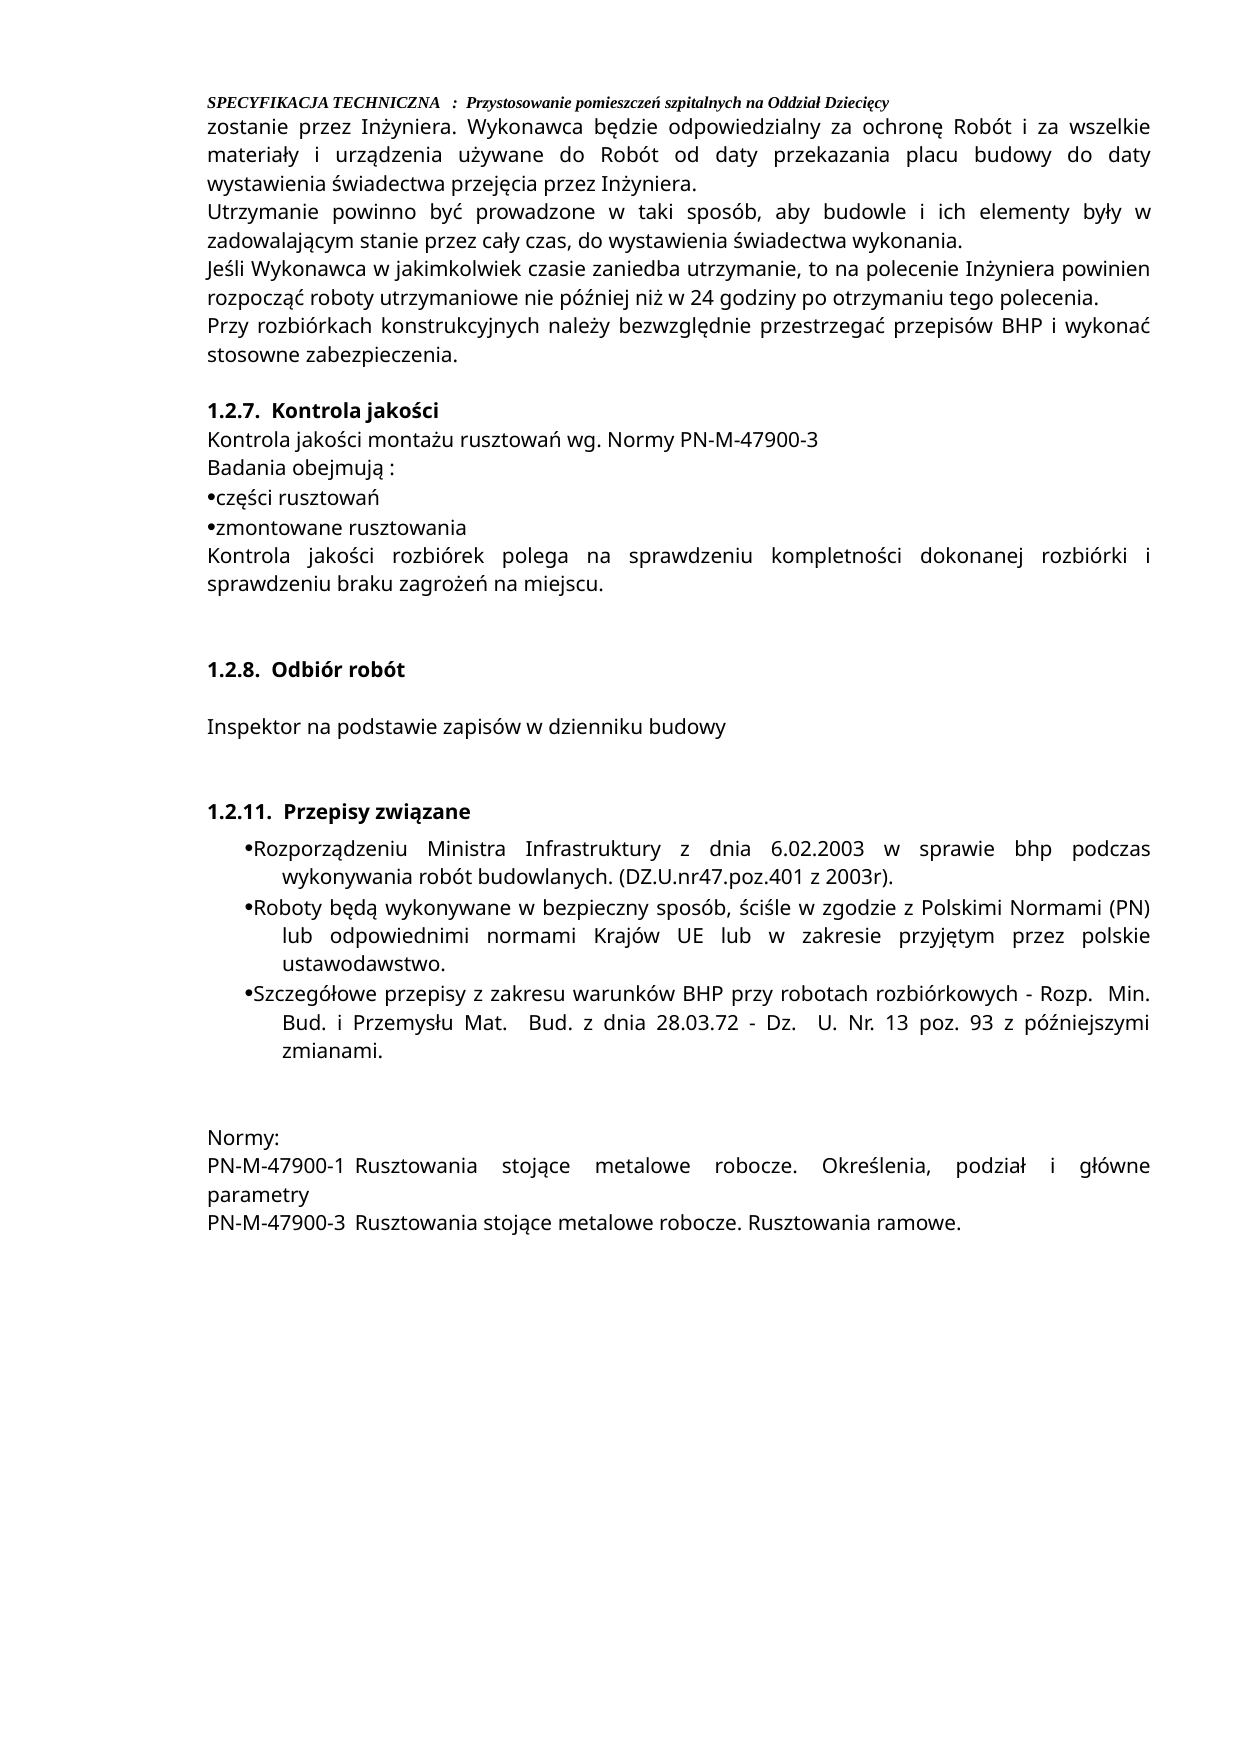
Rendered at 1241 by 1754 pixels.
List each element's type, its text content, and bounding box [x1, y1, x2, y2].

text Normy: [207, 1123, 1151, 1151]
list Roboty będą wykonywane w bezpieczny sposób, ściśle w zgodzie z Polskimi Normami (PN) lub odpowiednimi normami Krajów UE lub w zakresie przyjętym przez polskie ustawodawstwo. [244, 891, 1151, 978]
text Przy rozbiórkach konstrukcyjnych należy bezwzględnie przestrzegać przepisów BHP i wykonać stosowne zabezpieczenia. [207, 311, 1151, 368]
list zmontowane rusztowania [207, 511, 1151, 541]
list Szczegółowe przepisy z zakresu warunków BHP przy robotach rozbiórkowych - Rozp. Min. Bud. i Przemysłu Mat. Bud. z dnia 28.03.72 - Dz. U. Nr. 13 poz. 93 z późniejszymi zmianami. [244, 978, 1151, 1065]
text PN-M-47900-1 Rusztowania stojące metalowe robocze. Określenia, podział i główne parametry [207, 1151, 1151, 1208]
list części rusztowań [207, 482, 1151, 511]
text 1.2.7. Kontrola jakości [207, 397, 1151, 425]
text Utrzymanie powinno być prowadzone w taki sposób, aby budowle i ich elementy były w zadowalającym stanie przez cały czas, do wystawienia świadectwa wykonania. [207, 197, 1151, 254]
text 1.2.8. Odbiór robót [207, 655, 1151, 683]
text Jeśli Wykonawca w jakimkolwiek czasie zaniedba utrzymanie, to na polecenie Inżyniera powinien rozpocząć roboty utrzymaniowe nie później niż w 24 godziny po otrzymaniu tego polecenia. [207, 254, 1151, 311]
text 1.2.11. Przepisy związane [207, 797, 1151, 826]
text Inspektor na podstawie zapisów w dzienniku budowy [207, 712, 1151, 741]
text Kontrola jakości rozbiórek polega na sprawdzeniu kompletności dokonanej rozbiórki i sprawdzeniu braku zagrożeń na miejscu. [207, 541, 1151, 598]
text zostanie przez Inżyniera. Wykonawca będzie odpowiedzialny za ochronę Robót i za wszelkie materiały i urządzenia używane do Robót od daty przekazania placu budowy do daty wystawienia świadectwa przejęcia przez Inżyniera. [207, 112, 1151, 197]
text Kontrola jakości montażu rusztowań wg. Normy PN-M-47900-3 [207, 425, 1151, 453]
text PN-M-47900-3 Rusztowania stojące metalowe robocze. Rusztowania ramowe. [207, 1208, 1151, 1237]
text Badania obejmują : [207, 453, 1151, 482]
list Rozporządzeniu Ministra Infrastruktury z dnia 6.02.2003 w sprawie bhp podczas wykonywania robót budowlanych. (DZ.U.nr47.poz.401 z 2003r). [244, 833, 1151, 891]
